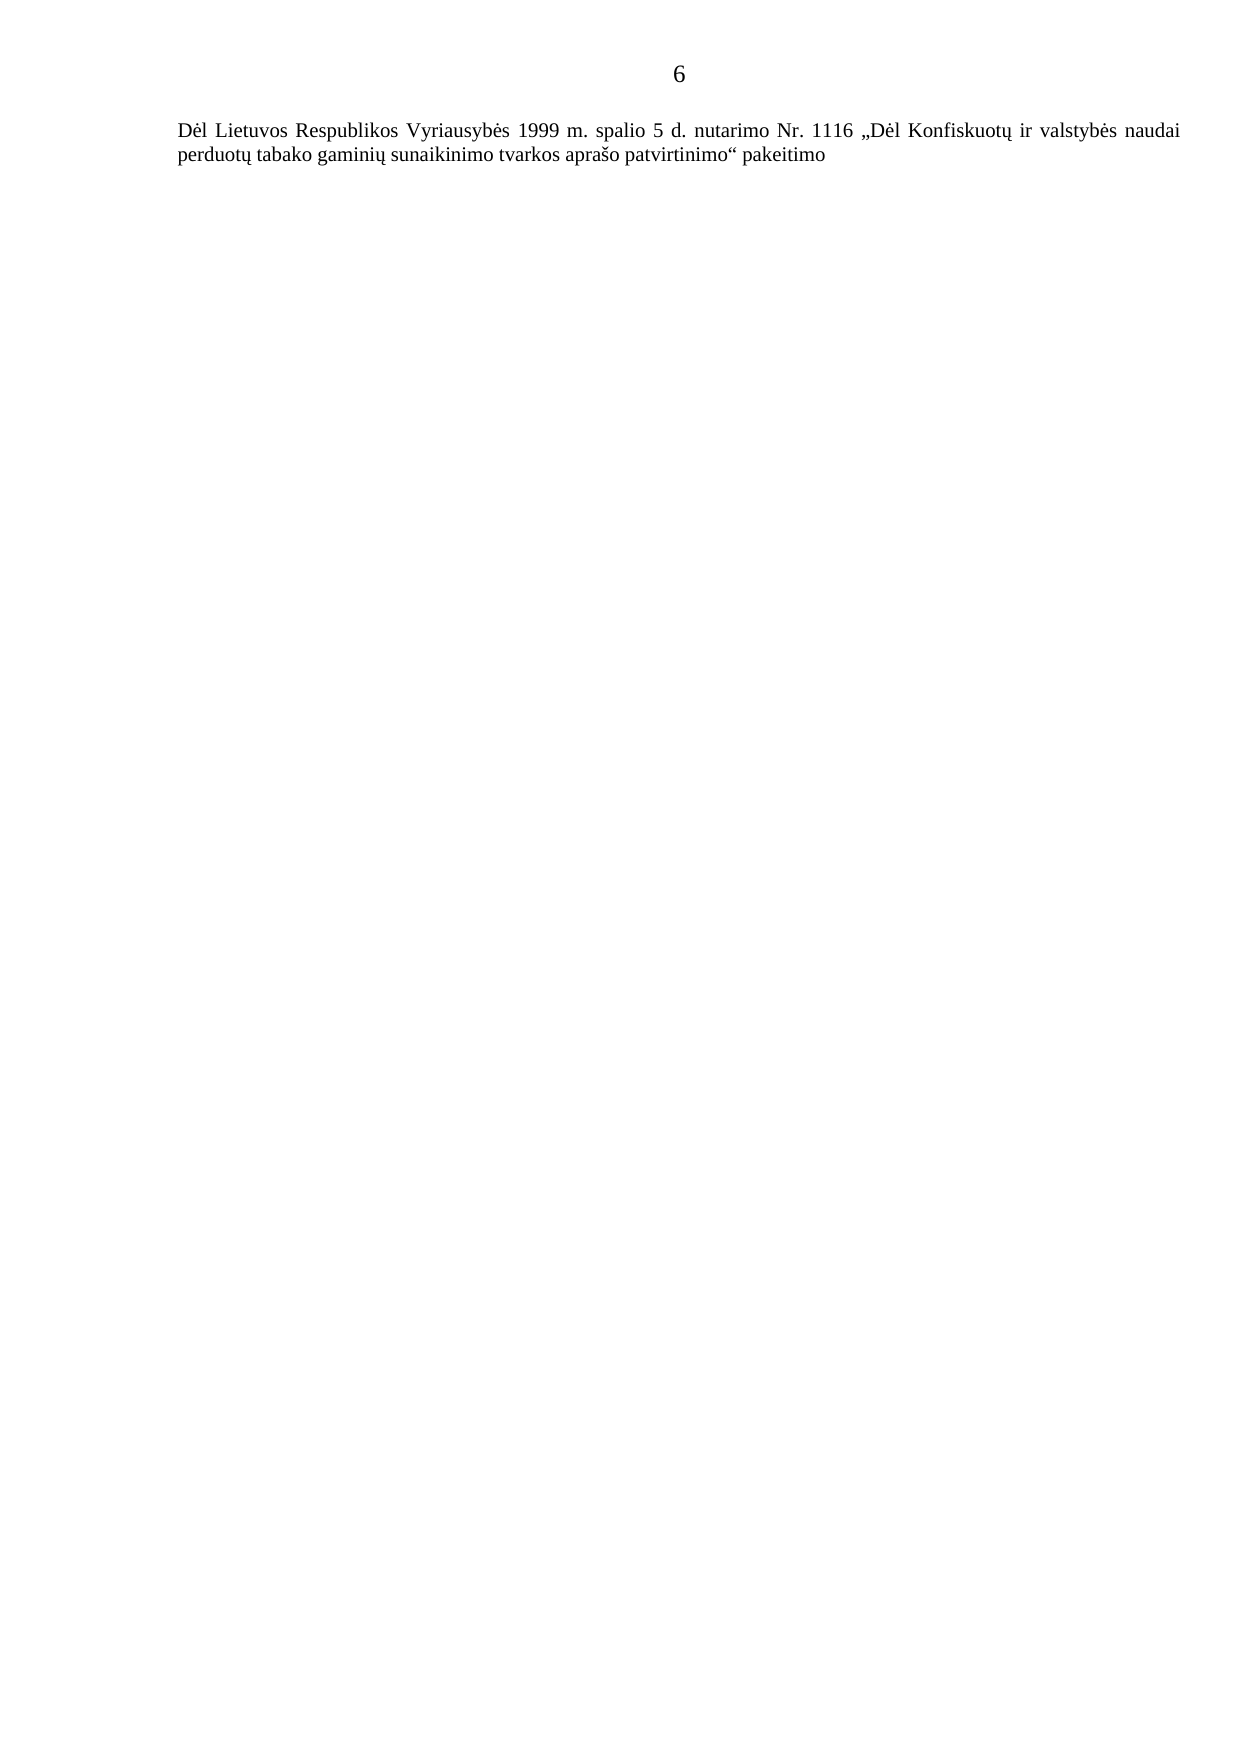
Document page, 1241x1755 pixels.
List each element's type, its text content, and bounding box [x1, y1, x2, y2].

text Dėl Lietuvos Respublikos Vyriausybės 1999 m. spalio 5 d. nutarimo Nr. 1116 „Dėl Konfiskuotų ir valstybės naudai perduotų tabako gaminių sunaikinimo tvarkos aprašo patvirtinimo“ pakeitimo [177, 118, 1181, 166]
